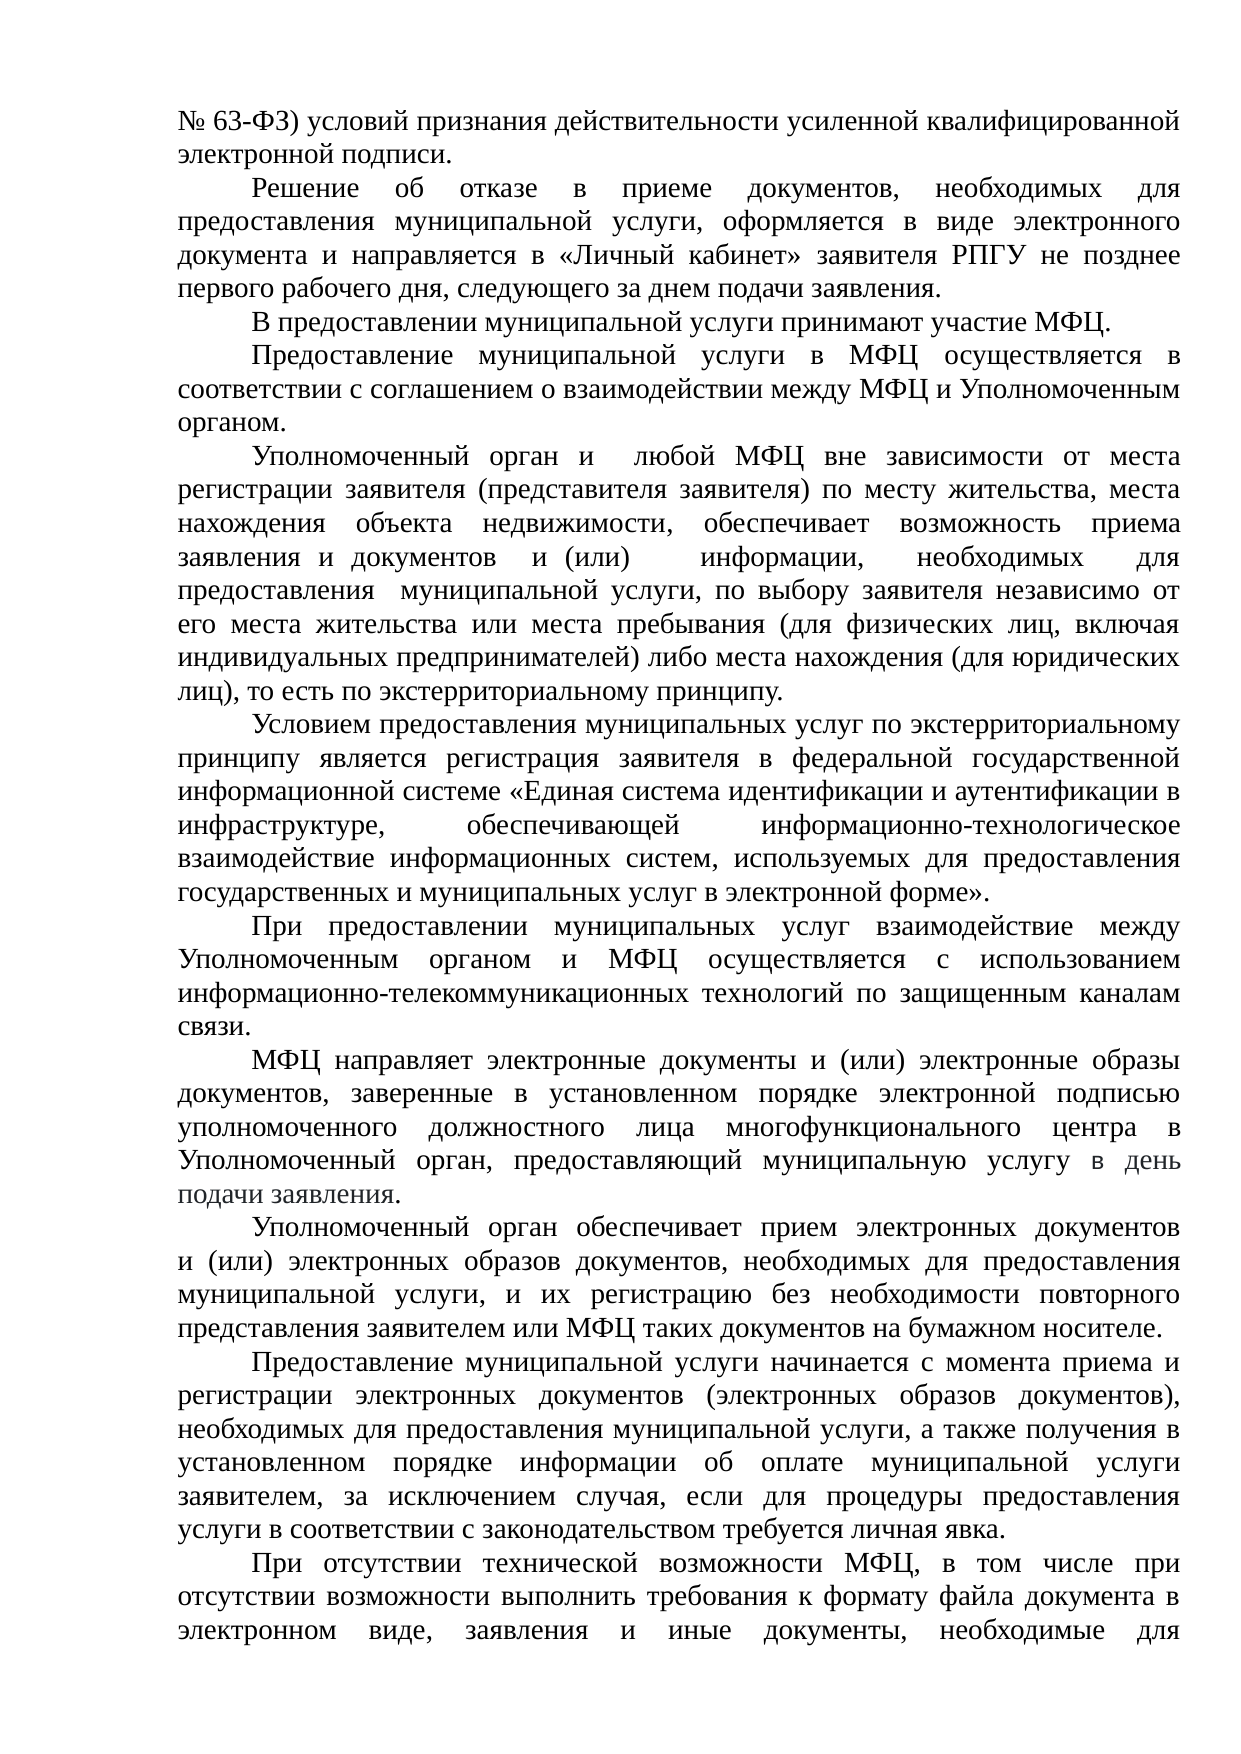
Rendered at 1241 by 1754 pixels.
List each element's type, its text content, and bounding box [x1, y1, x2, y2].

list Предоставление муниципальной услуги в МФЦ осуществляется в соответствии с соглашением о взаимодействии между МФЦ и Уполномоченным органом. [177, 337, 1181, 438]
text № 63-ФЗ) условий признания действительности усиленной квалифицированной электронной подписи. [177, 103, 1181, 170]
text Предоставление муниципальной услуги начинается с момента приема и регистрации электронных документов (электронных образов документов), необходимых для предоставления муниципальной услуги, а также получения в установленном порядке информации об оплате муниципальной услуги заявителем, за исключением случая, если для процедуры предоставления услуги в соответствии с законодательством требуется личная явка. [177, 1344, 1181, 1545]
text При отсутствии технической возможности МФЦ, в том числе при отсутствии возможности выполнить требования к формату файла документа в электронном виде, заявления и иные документы, необходимые для [177, 1545, 1181, 1646]
text Решение об отказе в приеме документов, необходимых для предоставления муниципальной услуги, оформляется в виде электронного документа и направляется в «Личный кабинет» заявителя РПГУ не позднее первого рабочего дня, следующего за днем подачи заявления. [177, 170, 1181, 304]
text Условием предоставления муниципальных услуг по экстерриториальному принципу является регистрация заявителя в федеральной государственной информационной системе «Единая система идентификации и аутентификации в инфраструктуре, обеспечивающей информационно-технологическое взаимодействие информационных систем, используемых для предоставления государственных и муниципальных услуг в электронной форме». [177, 706, 1181, 908]
text В предоставлении муниципальной услуги принимают участие МФЦ. [177, 304, 1181, 337]
text МФЦ направляет электронные документы и (или) электронные образы документов, заверенные в установленном порядке электронной подписью уполномоченного должностного лица многофункционального центра в Уполномоченный орган, предоставляющий муниципальную услугу в день подачи заявления. [177, 1042, 1181, 1209]
text При предоставлении муниципальных услуг взаимодействие между Уполномоченным органом и МФЦ осуществляется с использованием информационно-телекоммуникационных технологий по защищенным каналам связи. [177, 908, 1181, 1042]
text Уполномоченный орган обеспечивает прием электронных документов и (или) электронных образов документов, необходимых для предоставления муниципальной услуги, и их регистрацию без необходимости повторного представления заявителем или МФЦ таких документов на бумажном носителе. [177, 1209, 1181, 1344]
text Уполномоченный орган и любой МФЦ вне зависимости от места регистрации заявителя (представителя заявителя) по месту жительства, места нахождения объекта недвижимости, обеспечивает возможность приема заявления и документов и (или) информации, необходимых для предоставления муниципальной услуги, по выбору заявителя независимо от его места жительства или места пребывания (для физических лиц, включая индивидуальных предпринимателей) либо места нахождения (для юридических лиц), то есть по экстерриториальному принципу. [177, 438, 1181, 706]
